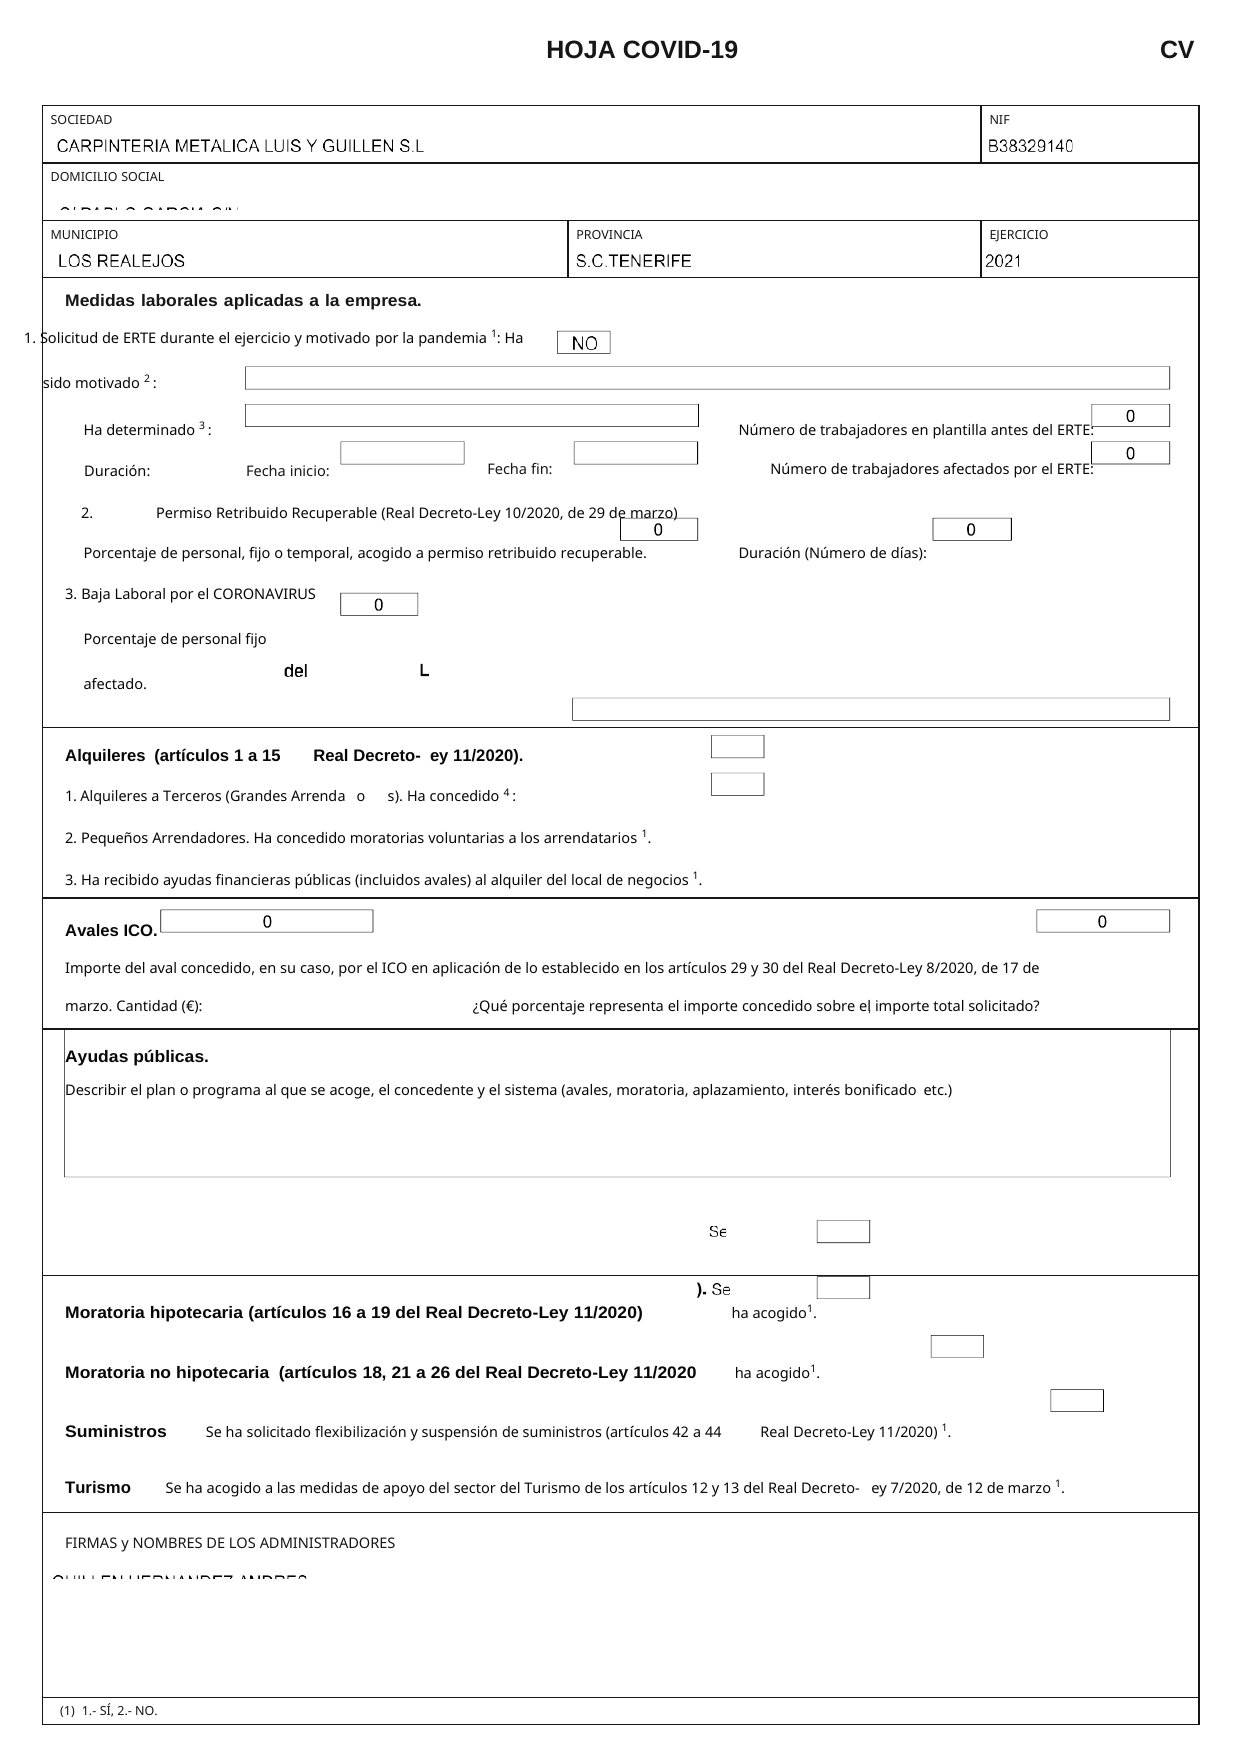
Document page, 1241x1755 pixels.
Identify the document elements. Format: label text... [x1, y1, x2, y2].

table_cell Medidas laborales aplicadas a la empresa. Solicitud de ERTE durante el ejercicio y motivado por la pandemia 1: Ha sido motivado 2 : Ha determinado 3 : Número de trabajadores en plantilla antes del ERTE: Duración: Fecha inicio: Fecha fin: Número de trabajadores afectados por el ERTE: Permiso Retribuido Recuperable (Real Decreto-Ley 10/2020, de 29 de marzo) Porcentaje de personal, fijo o temporal, acogido a permiso retribuido recuperable. Duración (Número de días): Baja Laboral por el CORONAVIRUS Porcentaje de personal fijo afectado. [43, 278, 1198, 726]
table_cell Moratoria hipotecaria (artículos 16 a 19 del Real Decreto-Ley 11/2020) ha acogido1. Moratoria no hipotecaria (artículos 18, 21 a 26 del Real Decreto-Ley 11/2020 ha acogido1. Suministros Se ha solicitado flexibilización y suspensión de suministros (artículos 42 a 44 Real Decreto-Ley 11/2020) 1. Turismo Se ha acogido a las medidas de apoyo del sector del Turismo de los artículos 12 y 13 del Real Decreto-ey 7/2020, de 12 de marzo 1. [43, 1276, 1198, 1511]
subtitle HOJA COVID-19 CV [546, 34, 1216, 63]
table_cell Avales ICO. Importe del aval concedido, en su caso, por el ICO en aplicación de lo establecido en los artículos 29 y 30 del Real Decreto-Ley 8/2020, de 17 de marzo. Cantidad (€): ¿Qué porcentaje representa el importe concedido sobre el importe total solicitado? [43, 899, 1198, 1028]
table_cell Alquileres (artículos 1 a 15 Real Decreto- ey 11/2020). Alquileres a Terceros (Grandes Arrendaos). Ha concedido 4 : Pequeños Arrendadores. Ha concedido moratorias voluntarias a los arrendatarios 1. Ha recibido ayudas financieras públicas (incluidos avales) al alquiler del local de negocios 1. [43, 728, 1198, 897]
table_cell FIRMAS y NOMBRES DE LOS ADMINISTRADORES [43, 1513, 1198, 1697]
table_cell Ayudas públicas. Describir el plan o programa al que se acoge, el concedente y el sistema (avales, moratoria, aplazamiento, interés bonificado etc.) [43, 1030, 1198, 1274]
table_cell PROVINCIA [569, 221, 980, 277]
table_cell DOMICILIO SOCIAL [43, 164, 1198, 219]
table_header NIF [982, 106, 1198, 162]
table_cell (1) 1.- SÍ, 2.- NO. 1.- Por causa de fuerza mayor, 2.- Por causas técnicas-económicas-organizativas, 3.- Por otras causas. 1.- Suspensión de contratos, 2.- Reducción de jornada, 3.- Suspensión de contratos y reducción de jornada. 1.- Rebaja de rentas a los arrendatarios, 2.- Reestructuración de deudas, 3.- Rebaja de rentas a los arrendatarios y reestructuración de deudas, 4.- Otras. [43, 1698, 1198, 1723]
table_cell EJERCICIO [982, 221, 1198, 277]
table_cell MUNICIPIO [43, 221, 567, 277]
table_header SOCIEDAD [43, 106, 980, 162]
